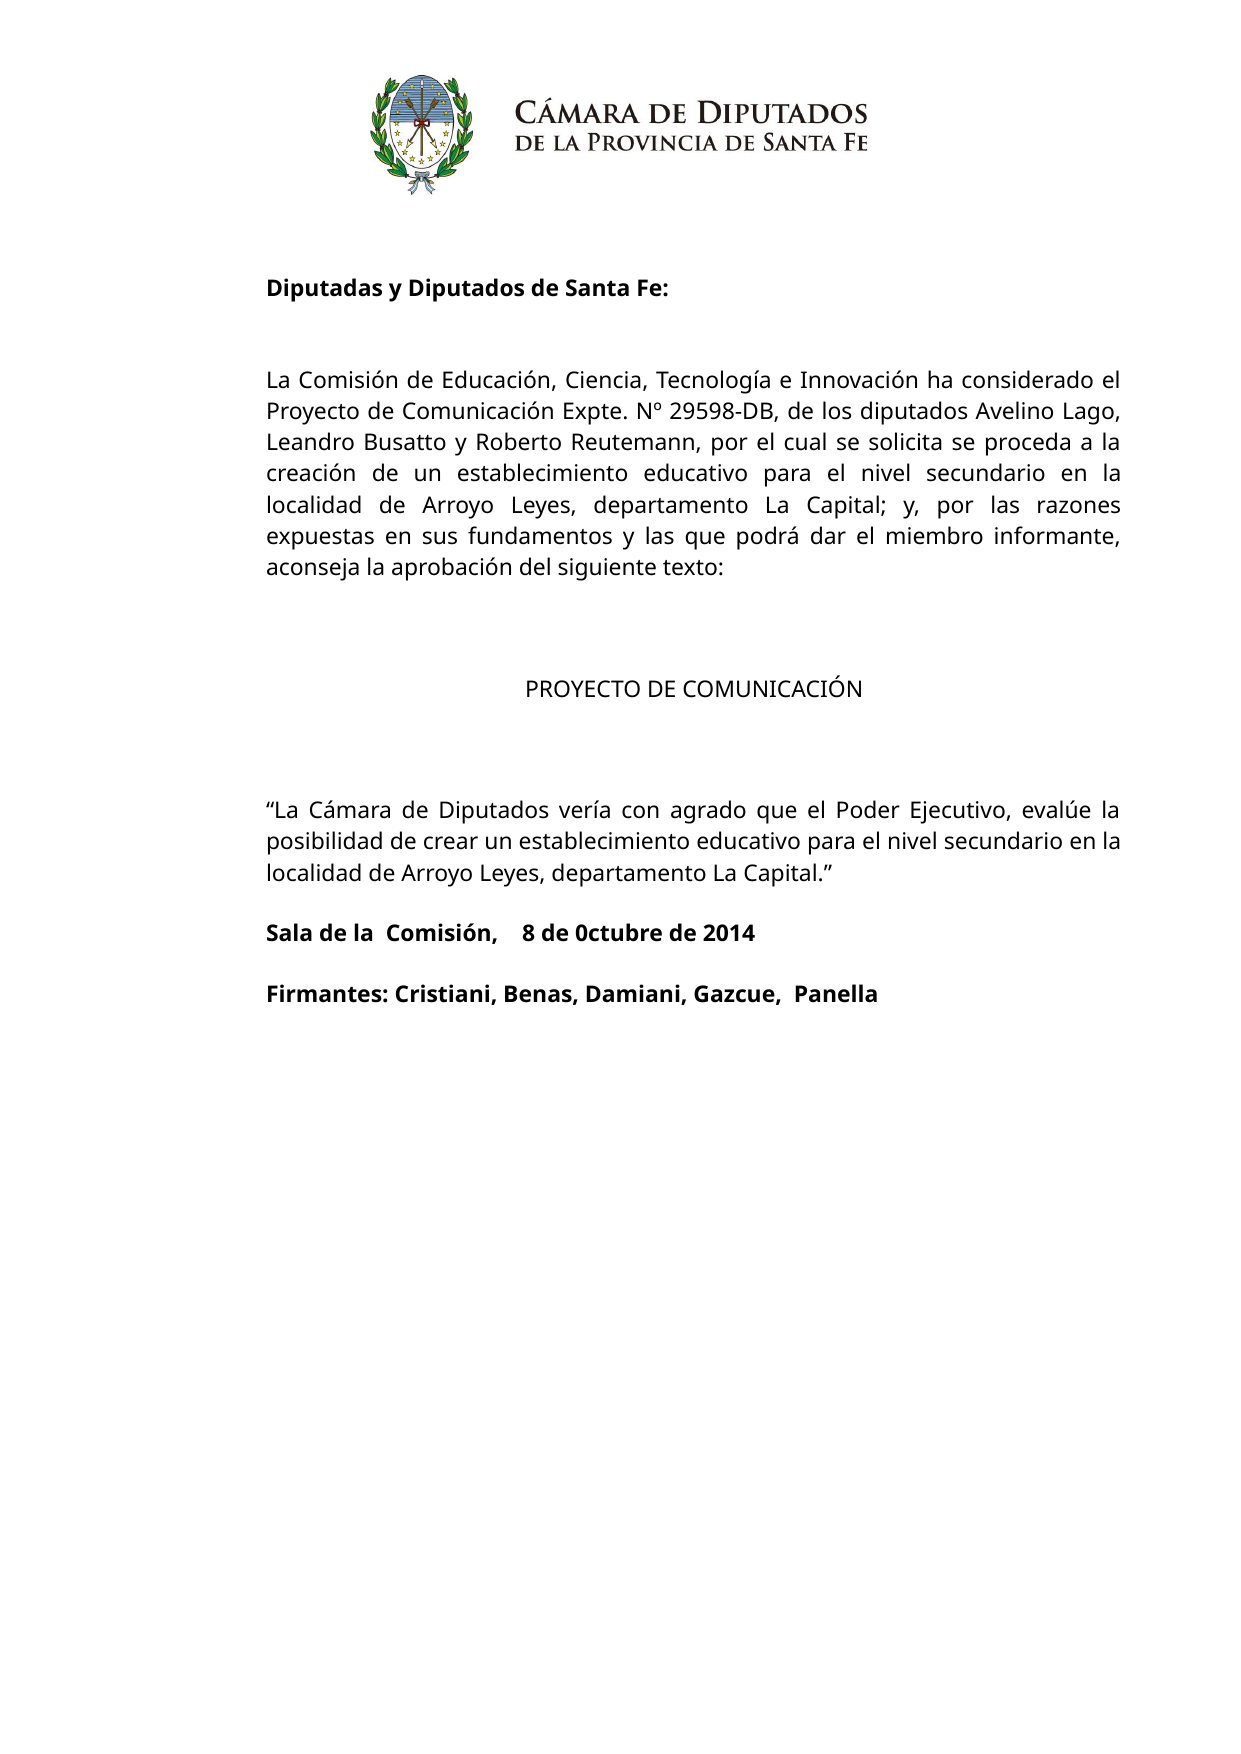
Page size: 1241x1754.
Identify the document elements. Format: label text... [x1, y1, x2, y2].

text Firmantes: Cristiani, Benas, Damiani, Gazcue, Panella [266, 978, 1122, 1009]
text La Comisión de Educación, Ciencia, Tecnología e Innovación ha considerado el Proyecto de Comunicación Expte. Nº 29598-DB, de los diputados Avelino Lago, Leandro Busatto y Roberto Reutemann, por el cual se solicita se proceda a la creación de un establecimiento educativo para el nivel secundario en la localidad de Arroyo Leyes, departamento La Capital; y, por las razones expuestas en sus fundamentos y las que podrá dar el miembro informante, aconseja la aprobación del siguiente texto: [266, 364, 1122, 582]
text Diputadas y Diputados de Santa Fe: [266, 272, 1122, 303]
picture [370, 75, 868, 199]
text PROYECTO DE COMUNICACIÓN [266, 673, 1122, 704]
text “La Cámara de Diputados vería con agrado que el Poder Ejecutivo, evalúe la posibilidad de crear un establecimiento educativo para el nivel secundario en la localidad de Arroyo Leyes, departamento La Capital.” [266, 794, 1122, 888]
text Sala de la Comisión, 8 de 0ctubre de 2014 [266, 917, 1122, 948]
